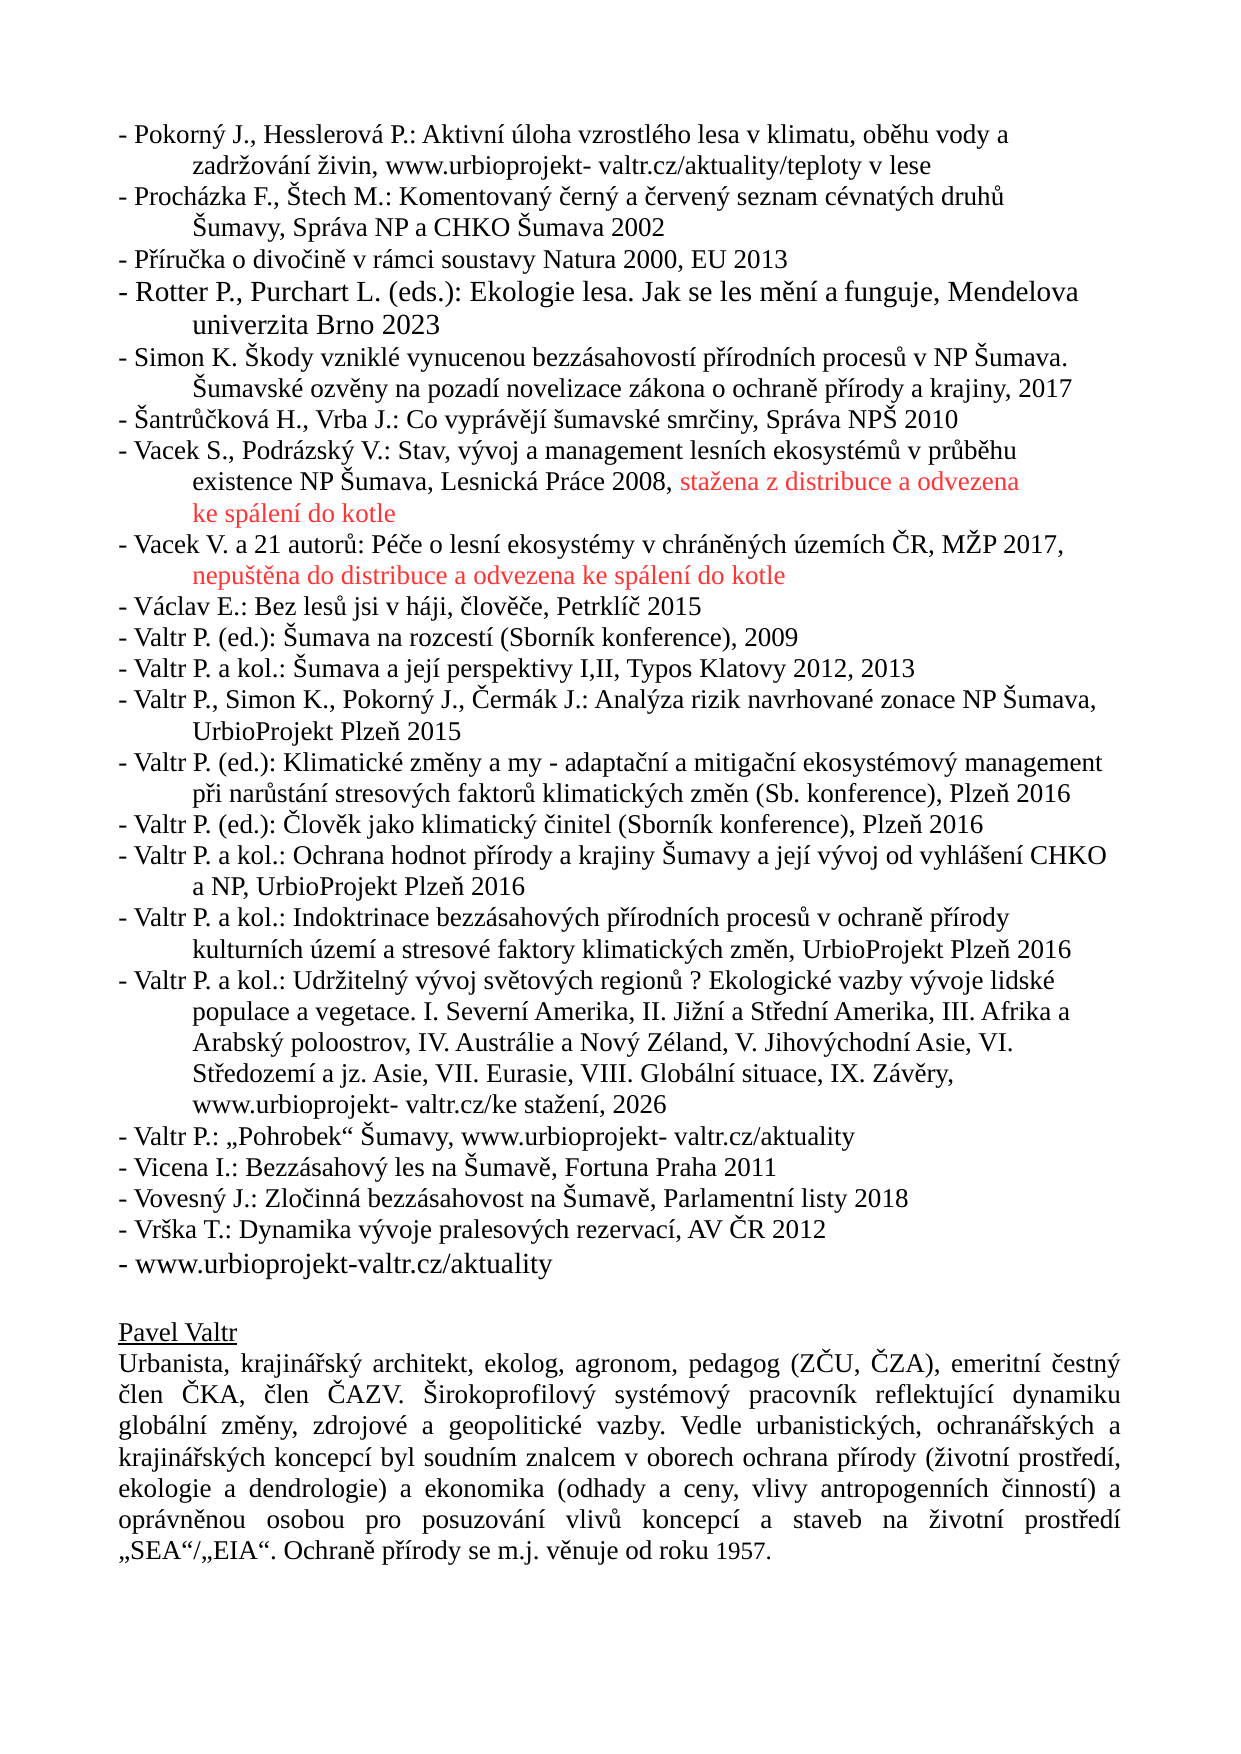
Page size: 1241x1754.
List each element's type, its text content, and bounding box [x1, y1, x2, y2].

text Urbanista, krajinářský architekt, ekolog, agronom, pedagog (ZČU, ČZA), emeritní čestný člen ČKA, člen ČAZV. Širokoprofilový systémový pracovník reflektující dynamiku globální změny, zdrojové a geopolitické vazby. Vedle urbanistických, ochranářských a krajinářských koncepcí byl soudním znalcem v oborech ochrana přírody (životní prostředí, ekologie a dendrologie) a ekonomika (odhady a ceny, vlivy antropogenních činností) a oprávněnou osobou pro posuzování vlivů koncepcí a staveb na životní prostředí „SEA“/„EIA“. Ochraně přírody se m.j. věnuje od roku 1957. [118, 1347, 1122, 1565]
text - Vacek S., Podrázský V.: Stav, vývoj a management lesních ekosystémů v průběhu existence NP Šumava, Lesnická Práce 2008, stažena z distribuce a odvezena [118, 434, 1122, 497]
text - Pokorný J., Hesslerová P.: Aktivní úloha vzrostlého lesa v klimatu, oběhu vody a zadržování živin, www.urbioprojekt- valtr.cz/aktuality/teploty v lese [118, 118, 1122, 180]
text - Valtr P. a kol.: Ochrana hodnot přírody a krajiny Šumavy a její vývoj od vyhlášení CHKO a NP, UrbioProjekt Plzeň 2016 [118, 839, 1122, 902]
text - Příručka o divočině v rámci soustavy Natura 2000, EU 2013 [118, 243, 1122, 274]
text - Valtr P.: „Pohrobek“ Šumavy, www.urbioprojekt- valtr.cz/aktuality [118, 1119, 1122, 1151]
text - Valtr P. (ed.): Klimatické změny a my - adaptační a mitigační ekosystémový management při narůstání stresových faktorů klimatických změn (Sb. konference), Plzeň 2016 [118, 746, 1122, 808]
text - Simon K. Škody vzniklé vynucenou bezzásahovostí přírodních procesů v NP Šumava. Šumavské ozvěny na pozadí novelizace zákona o ochraně přírody a krajiny, 2017 [118, 341, 1122, 403]
text - Procházka F., Štech M.: Komentovaný černý a červený seznam cévnatých druhů Šumavy, Správa NP a CHKO Šumava 2002 [118, 180, 1122, 243]
text - Valtr P. (ed.): Šumava na rozcestí (Sborník konference), 2009 [118, 621, 1122, 652]
text - Valtr P. (ed.): Člověk jako klimatický činitel (Sborník konference), Plzeň 2016 [118, 808, 1122, 839]
text - www.urbioprojekt-valtr.cz/aktuality [118, 1244, 1122, 1280]
text Pavel Valtr [118, 1316, 1122, 1347]
text - Valtr P. a kol.: Šumava a její perspektivy I,II, Typos Klatovy 2012, 2013 [118, 652, 1122, 683]
text - Vovesný J.: Zločinná bezzásahovost na Šumavě, Parlamentní listy 2018 [118, 1182, 1122, 1213]
text - Vrška T.: Dynamika vývoje pralesových rezervací, AV ČR 2012 [118, 1213, 1122, 1244]
text - Václav E.: Bez lesů jsi v háji, člověče, Petrklíč 2015 [118, 590, 1122, 621]
text - Rotter P., Purchart L. (eds.): Ekologie lesa. Jak se les mění a funguje, Mendelova univerzita Brno 2023 [118, 274, 1122, 341]
text - Vacek V. a 21 autorů: Péče o lesní ekosystémy v chráněných územích ČR, MŽP 2017, nepuštěna do distribuce a odvezena ke spálení do kotle [118, 528, 1122, 590]
text ke spálení do kotle [118, 497, 1122, 528]
text - Šantrůčková H., Vrba J.: Co vyprávějí šumavské smrčiny, Správa NPŠ 2010 [118, 403, 1122, 434]
text - Vicena I.: Bezzásahový les na Šumavě, Fortuna Praha 2011 [118, 1151, 1122, 1182]
text - Valtr P. a kol.: Indoktrinace bezzásahových přírodních procesů v ochraně přírody kulturních území a stresové faktory klimatických změn, UrbioProjekt Plzeň 2016 [118, 902, 1122, 964]
text - Valtr P., Simon K., Pokorný J., Čermák J.: Analýza rizik navrhované zonace NP Šumava, UrbioProjekt Plzeň 2015 [118, 683, 1122, 746]
text - Valtr P. a kol.: Udržitelný vývoj světových regionů ? Ekologické vazby vývoje lidské populace a vegetace. I. Severní Amerika, II. Jižní a Střední Amerika, III. Afrika a Arabský poloostrov, IV. Austrálie a Nový Zéland, V. Jihovýchodní Asie, VI. Středozemí a jz. Asie, VII. Eurasie, VIII. Globální situace, IX. Závěry, www.urbioprojekt- valtr.cz/ke stažení, 2026 [118, 964, 1122, 1119]
